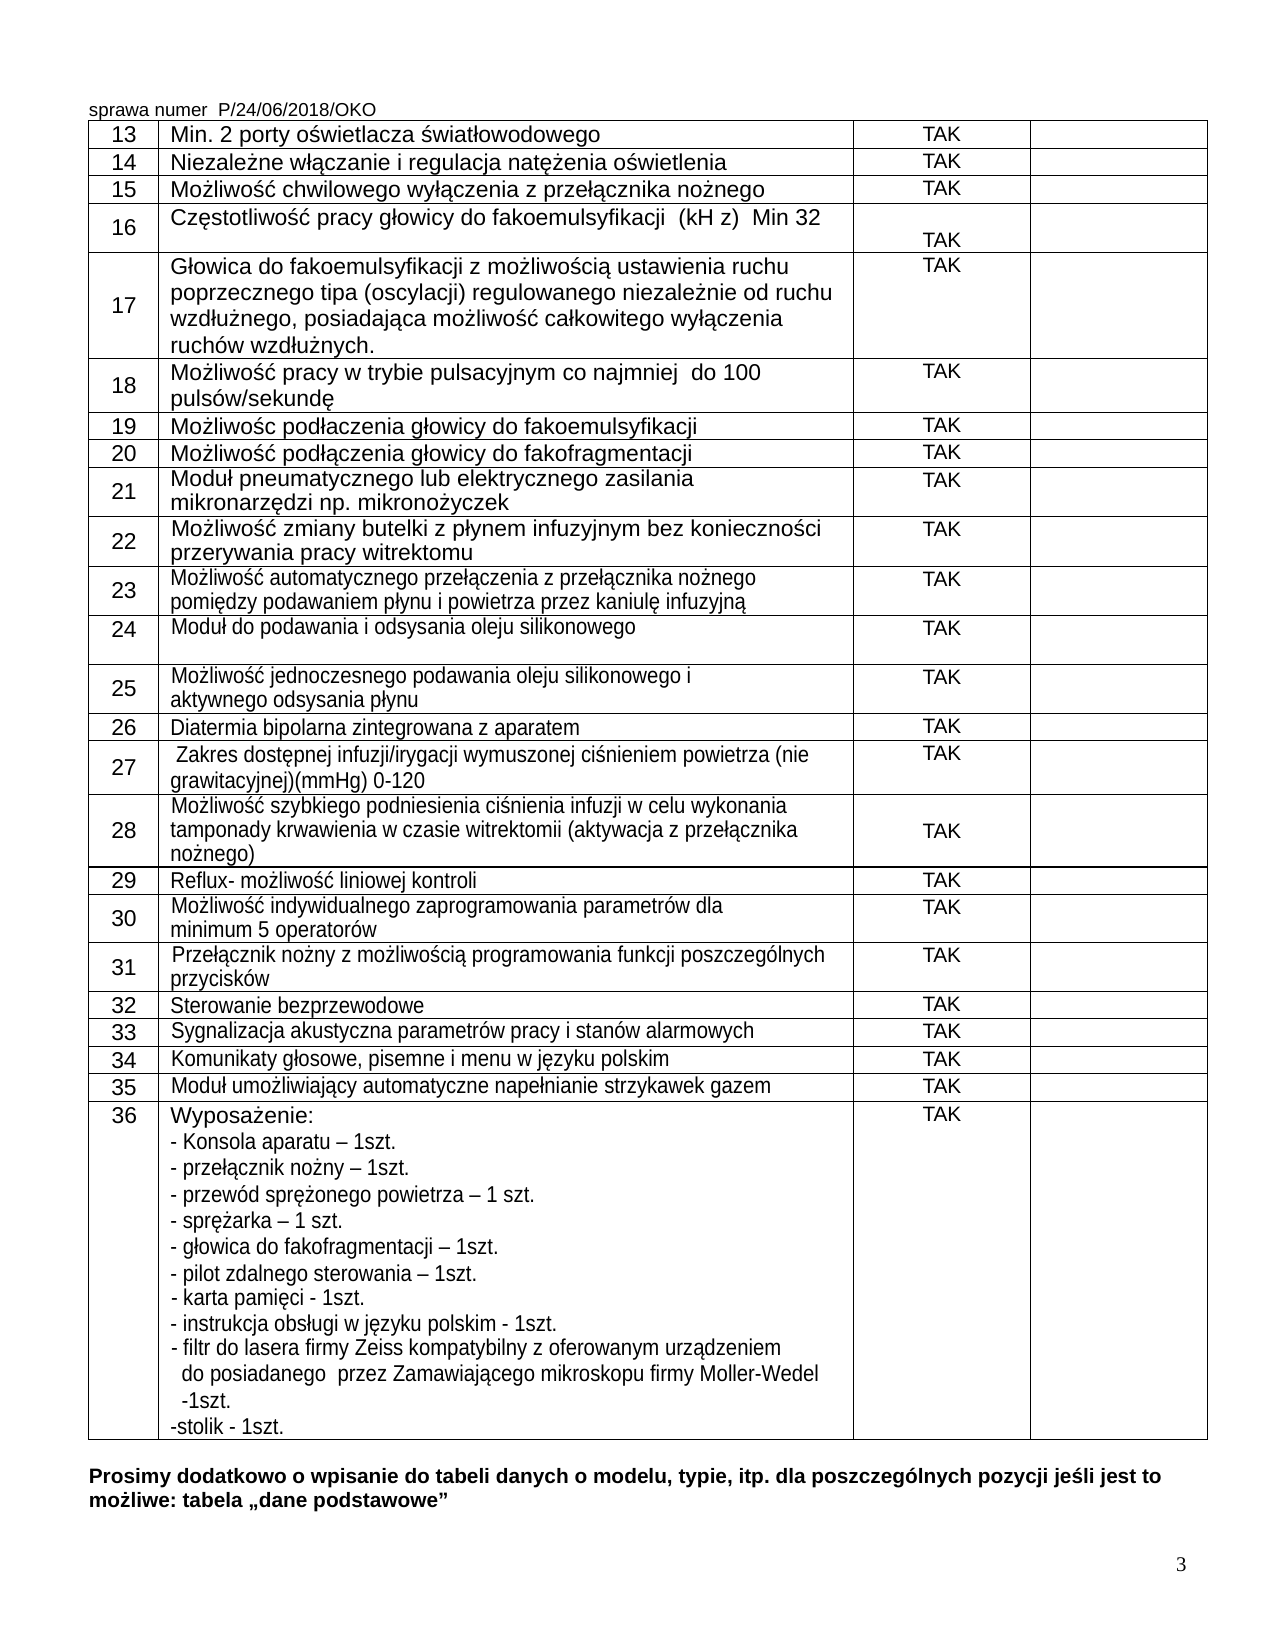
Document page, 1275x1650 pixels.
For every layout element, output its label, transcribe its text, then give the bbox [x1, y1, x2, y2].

table_cell TAK [854, 1102, 1030, 1439]
table_cell 19 [89, 413, 158, 439]
table_cell Możliwość pracy w trybie pulsacyjnym co najmniej do 100 pulsów/sekundę [159, 359, 853, 412]
text Prosimy dodatkowo o wpisanie do tabeli danych o modelu, typie, itp. dla poszczególnych pozycji jeśli jest to możliwe: tabela „dane podstawowe” [89, 1464, 1186, 1512]
table_cell TAK [854, 440, 1030, 467]
table_cell [1031, 440, 1207, 467]
table_cell [1031, 253, 1207, 358]
table_cell 25 [89, 665, 158, 712]
table_cell TAK [854, 176, 1030, 203]
table_cell 17 [89, 253, 158, 358]
table_cell 34 [89, 1047, 158, 1073]
table_cell 30 [89, 895, 158, 942]
table_cell Możliwość podłączenia głowicy do fakofragmentacji [159, 440, 853, 467]
table_cell Możliwość jednoczesnego podawania oleju silikonowego i aktywnego odsysania płynu [789, 665, 853, 712]
table_cell TAK [854, 121, 1030, 148]
table_cell [1031, 992, 1207, 1018]
table_cell Głowica do fakoemulsyfikacji z możliwością ustawienia ruchu poprzecznego tipa (oscylacji) regulowanego niezależnie od ruchu wzdłużnego, posiadająca możliwość całkowitego wyłączenia ruchów wzdłużnych. [159, 253, 853, 358]
table_cell Sygnalizacja akustyczna parametrów pracy i stanów alarmowych [159, 1019, 853, 1046]
table_cell TAK [854, 665, 1030, 712]
table_cell [1031, 868, 1207, 894]
table_cell 20 [89, 440, 158, 467]
table_cell 24 [89, 616, 158, 663]
table_cell [1031, 204, 1207, 252]
table_cell 35 [89, 1074, 158, 1101]
table_cell [1031, 1074, 1207, 1101]
table_cell 16 [89, 204, 158, 252]
table_cell Min. 2 porty oświetlacza światłowodowego [159, 121, 853, 148]
table_cell TAK [854, 204, 1030, 252]
table_cell TAK [854, 1074, 1030, 1101]
table_cell Komunikaty głosowe, pisemne i menu w języku polskim [159, 1047, 853, 1073]
table_cell 26 [89, 714, 158, 740]
table_cell 32 [89, 992, 158, 1018]
table_cell 21 [89, 468, 158, 516]
table_cell Możliwośc podłaczenia głowicy do fakoemulsyfikacji [159, 413, 853, 439]
table_cell [1031, 413, 1207, 439]
table_cell [1031, 1019, 1207, 1046]
table_cell TAK [854, 517, 1030, 566]
table_cell TAK [854, 714, 1030, 740]
table_cell 15 [89, 176, 158, 203]
table_cell TAK [854, 1047, 1030, 1073]
table_cell [1031, 121, 1207, 148]
table_cell 23 [89, 567, 158, 614]
table_cell [1031, 616, 1207, 663]
table_cell 14 [89, 149, 158, 175]
table_cell 36 [89, 1102, 158, 1439]
table_cell 18 [89, 359, 158, 412]
table_cell [1031, 1047, 1207, 1073]
table_cell Niezależne włączanie i regulacja natężenia oświetlenia [159, 149, 853, 175]
table_cell TAK [854, 359, 1030, 412]
table_cell 22 [89, 517, 158, 566]
table_cell [1031, 517, 1207, 566]
table_cell Częstotliwość pracy głowicy do fakoemulsyfikacji (kH z) Min 32 [159, 204, 853, 252]
table_cell TAK [854, 1019, 1030, 1046]
table_cell [1031, 895, 1207, 942]
table_cell TAK [854, 795, 1030, 866]
table_cell [1031, 665, 1207, 712]
table_cell 31 [89, 943, 158, 991]
table_cell TAK [854, 253, 1030, 358]
table_cell 13 [89, 121, 158, 148]
table_cell TAK [854, 468, 1030, 516]
table_cell TAK [854, 741, 1030, 793]
table_cell [1031, 468, 1207, 516]
table_cell TAK [854, 149, 1030, 175]
table_cell TAK [854, 943, 1030, 991]
table_cell [1031, 943, 1207, 991]
table_cell Możliwość chwilowego wyłączenia z przełącznika nożnego [159, 176, 853, 203]
table_cell [1031, 795, 1207, 866]
table_cell Moduł umożliwiający automatyczne napełnianie strzykawek gazem [159, 1074, 853, 1101]
table_cell TAK [854, 895, 1030, 942]
table_cell [1031, 567, 1207, 614]
table_cell TAK [854, 868, 1030, 894]
table_cell Moduł do podawania i odsysania oleju silikonowego [159, 616, 853, 663]
table_cell TAK [854, 992, 1030, 1018]
table_cell TAK [854, 616, 1030, 663]
table_cell 28 [89, 795, 158, 866]
table_cell [1031, 149, 1207, 175]
table_cell Wyposażenie: - Konsola aparatu – 1szt. - przełącznik nożny – 1szt. - przewód sprężonego powietrza – 1 szt. - sprężarka – 1 szt. - głowica do fakofragmentacji – 1szt. - pilot zdalnego sterowania – 1szt. - karta pamięci - 1szt. - instrukcja obsługi w języku polskim - 1szt. - filtr do lasera firmy Zeiss kompatybilny z oferowanym urządzeniem do posiadanego przez Zamawiającego mikroskopu firmy Moller-Wedel -1szt. -stolik - 1szt. [159, 1102, 853, 1439]
table_cell 33 [89, 1019, 158, 1046]
table_cell [1031, 741, 1207, 793]
table_cell [1031, 176, 1207, 203]
table_cell [1031, 1102, 1207, 1439]
table_cell [1031, 359, 1207, 412]
table_cell 29 [89, 868, 158, 894]
table_cell TAK [854, 567, 1030, 614]
table_cell 27 [89, 741, 158, 793]
table_cell Możliwość indywidualnego zaprogramowania parametrów dla minimum 5 operatorów [805, 895, 853, 942]
table_cell [1031, 714, 1207, 740]
table_cell TAK [854, 413, 1030, 439]
